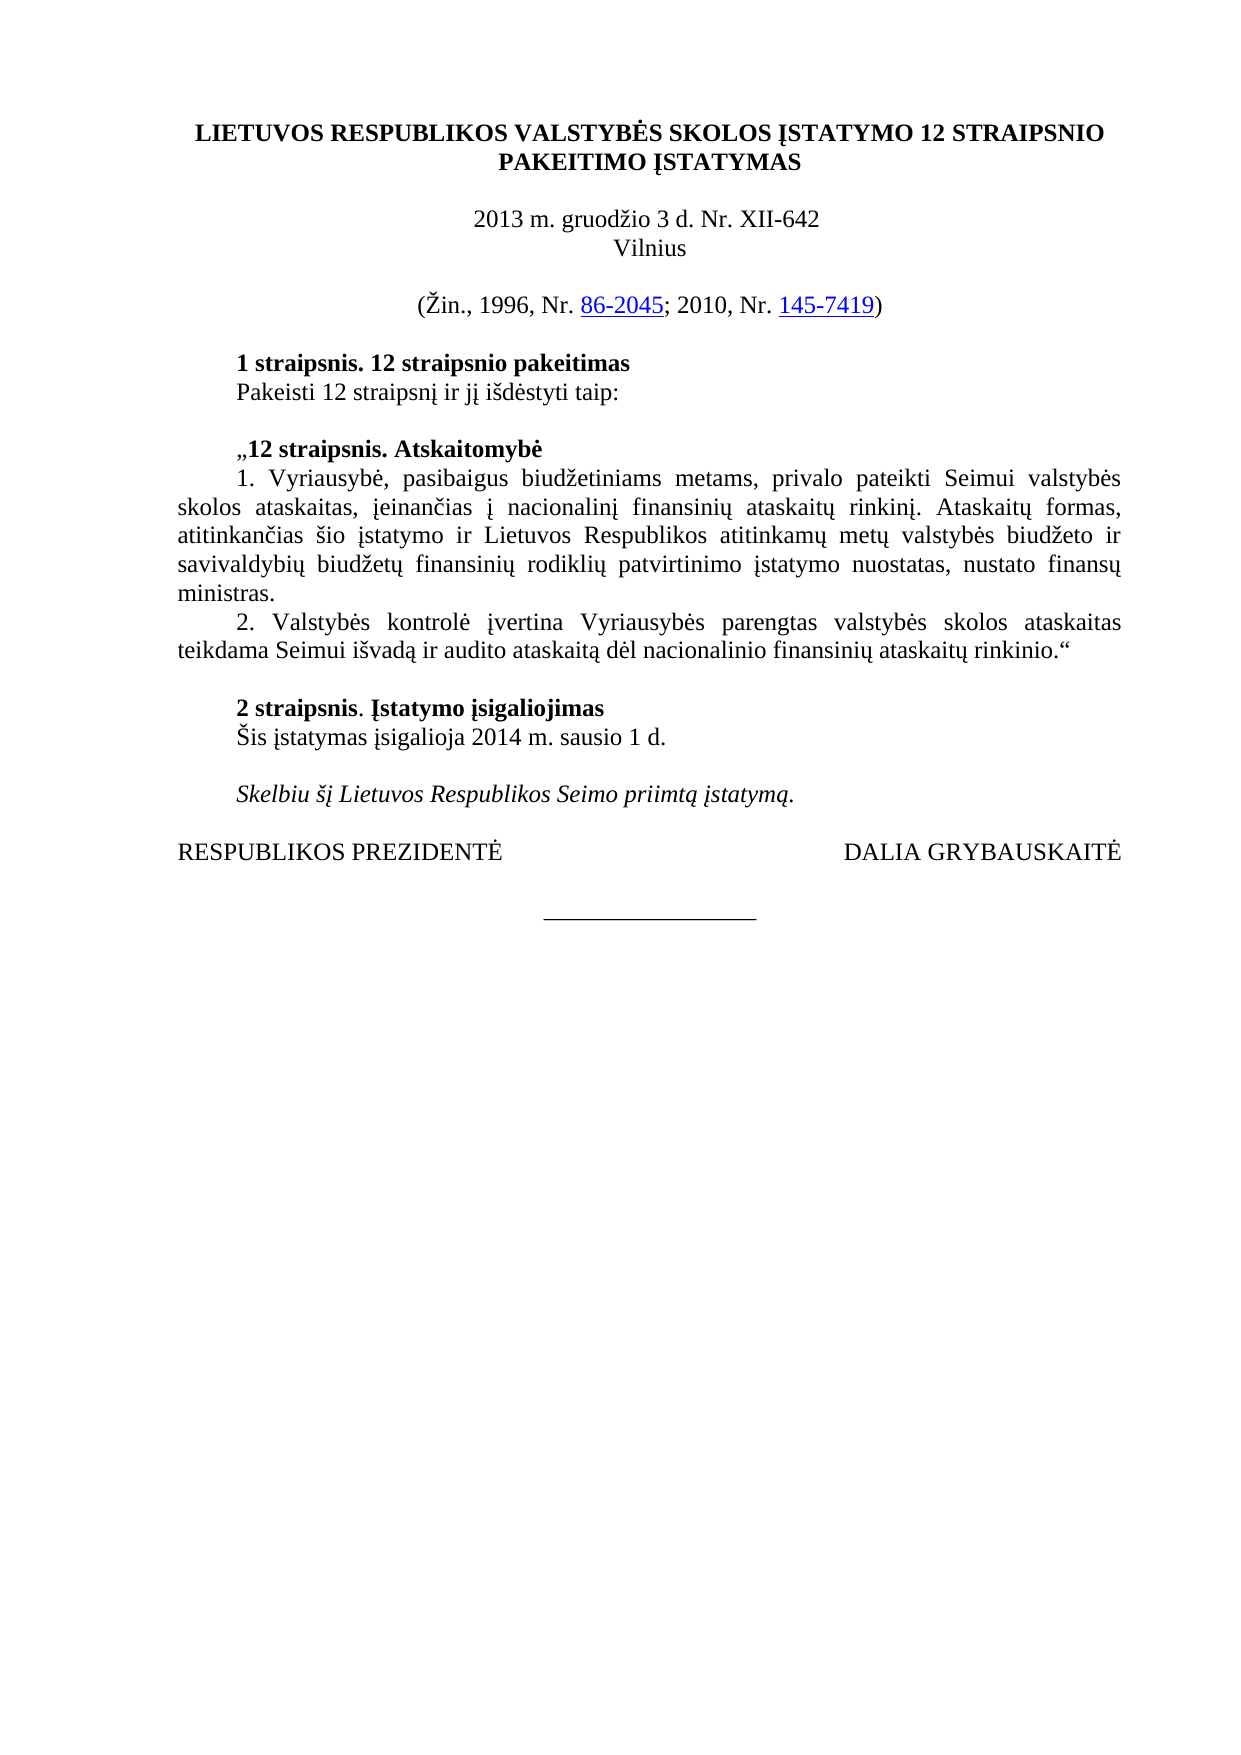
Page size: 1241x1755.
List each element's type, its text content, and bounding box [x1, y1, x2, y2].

text 2013 m. gruodžio 3 d. Nr. XII-642 [177, 204, 1122, 233]
text „12 straipsnis. Atskaitomybė [177, 434, 1122, 463]
text 2 straipsnis. Įstatymo įsigaliojimas [177, 693, 1122, 722]
text Skelbiu šį Lietuvos Respublikos Seimo priimtą įstatymą. [177, 779, 1122, 808]
text 2. Valstybės kontrolė įvertina Vyriausybės parengtas valstybės skolos ataskaitas teikdama Seimui išvadą ir audito ataskaitą dėl nacionalinio finansinių ataskaitų rinkinio.“ [177, 607, 1122, 664]
text LIETUVOS RESPUBLIKOS VALSTYBĖS SKOLOS ĮSTATYMO 12 STRAIPSNIO PAKEITIMO ĮSTATYMAS [177, 118, 1122, 176]
text RESPUBLIKOS PREZIDENTĖ DALIA GRYBAUSKAITĖ [177, 837, 1122, 866]
text (Žin., 1996, Nr. 86-2045; 2010, Nr. 145-7419) [177, 291, 1122, 319]
text 1 straipsnis. 12 straipsnio pakeitimas [177, 348, 1122, 377]
text Šis įstatymas įsigalioja 2014 m. sausio 1 d. [177, 722, 1122, 751]
text Pakeisti 12 straipsnį ir jį išdėstyti taip: [177, 377, 1122, 406]
text _________________ [177, 894, 1122, 923]
text 1. Vyriausybė, pasibaigus biudžetiniams metams, privalo pateikti Seimui valstybės skolos ataskaitas, įeinančias į nacionalinį finansinių ataskaitų rinkinį. Ataskaitų formas, atitinkančias šio įstatymo ir Lietuvos Respublikos atitinkamų metų valstybės biudžeto ir savivaldybių biudžetų finansinių rodiklių patvirtinimo įstatymo nuostatas, nustato finansų ministras. [177, 463, 1122, 607]
text Vilnius [177, 233, 1122, 262]
